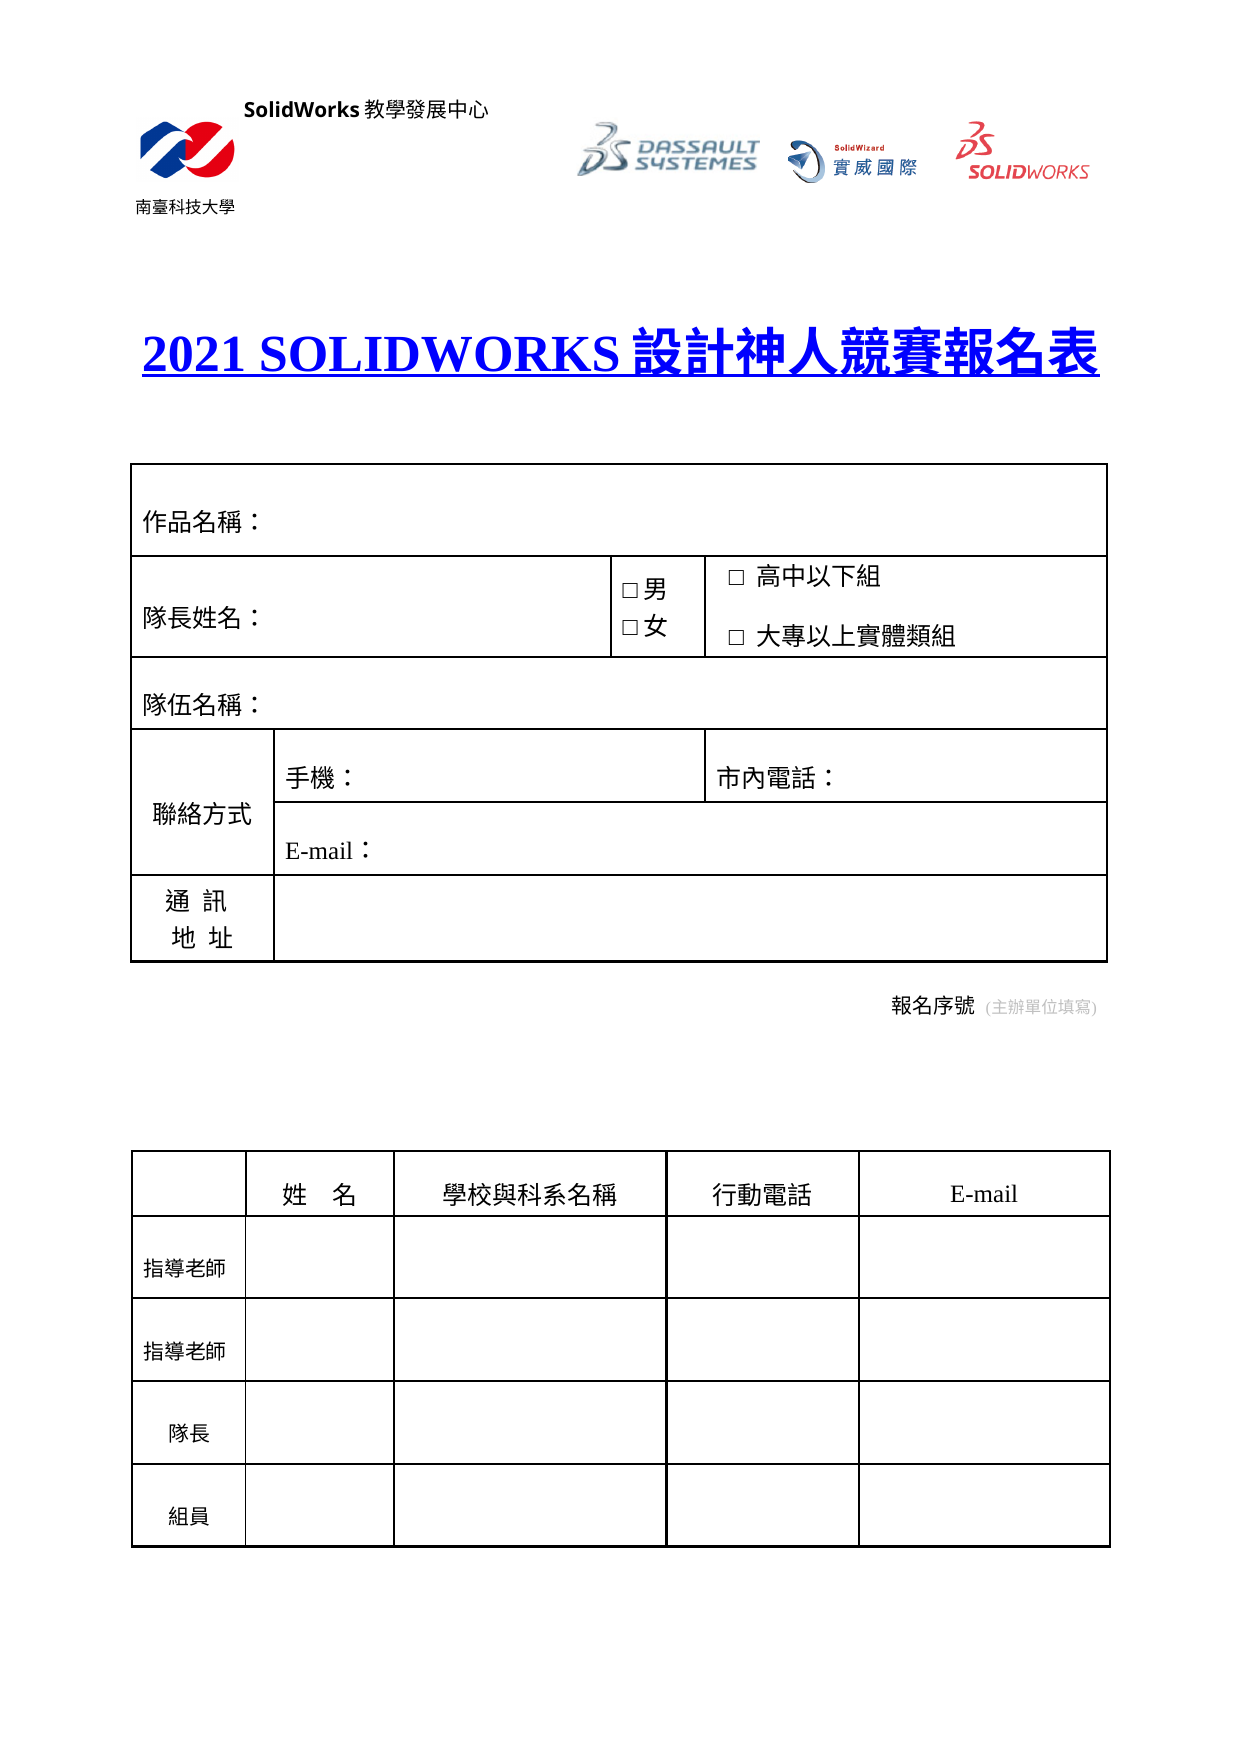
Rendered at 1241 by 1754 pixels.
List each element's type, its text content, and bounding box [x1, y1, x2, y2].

table_header 作品名稱： [132, 465, 1106, 544]
table_cell [246, 1382, 393, 1463]
table_cell [860, 1382, 1109, 1463]
table_cell 組員 [133, 1465, 245, 1545]
table_cell [668, 1328, 858, 1380]
table_cell [395, 1328, 665, 1380]
table_cell [246, 1328, 393, 1380]
table_cell [860, 1465, 1109, 1545]
text 2021 SOLIDWORKS設計神人競賽報名表 [131, 311, 1110, 386]
table_cell [668, 1465, 858, 1545]
table_cell [860, 1328, 1109, 1380]
table_cell [395, 1465, 665, 1545]
table_cell [668, 1382, 858, 1463]
table_cell 隊長 [133, 1382, 245, 1463]
table_cell [395, 1382, 665, 1463]
table_cell 指導老師 [133, 1328, 245, 1380]
table_cell [246, 1465, 393, 1545]
